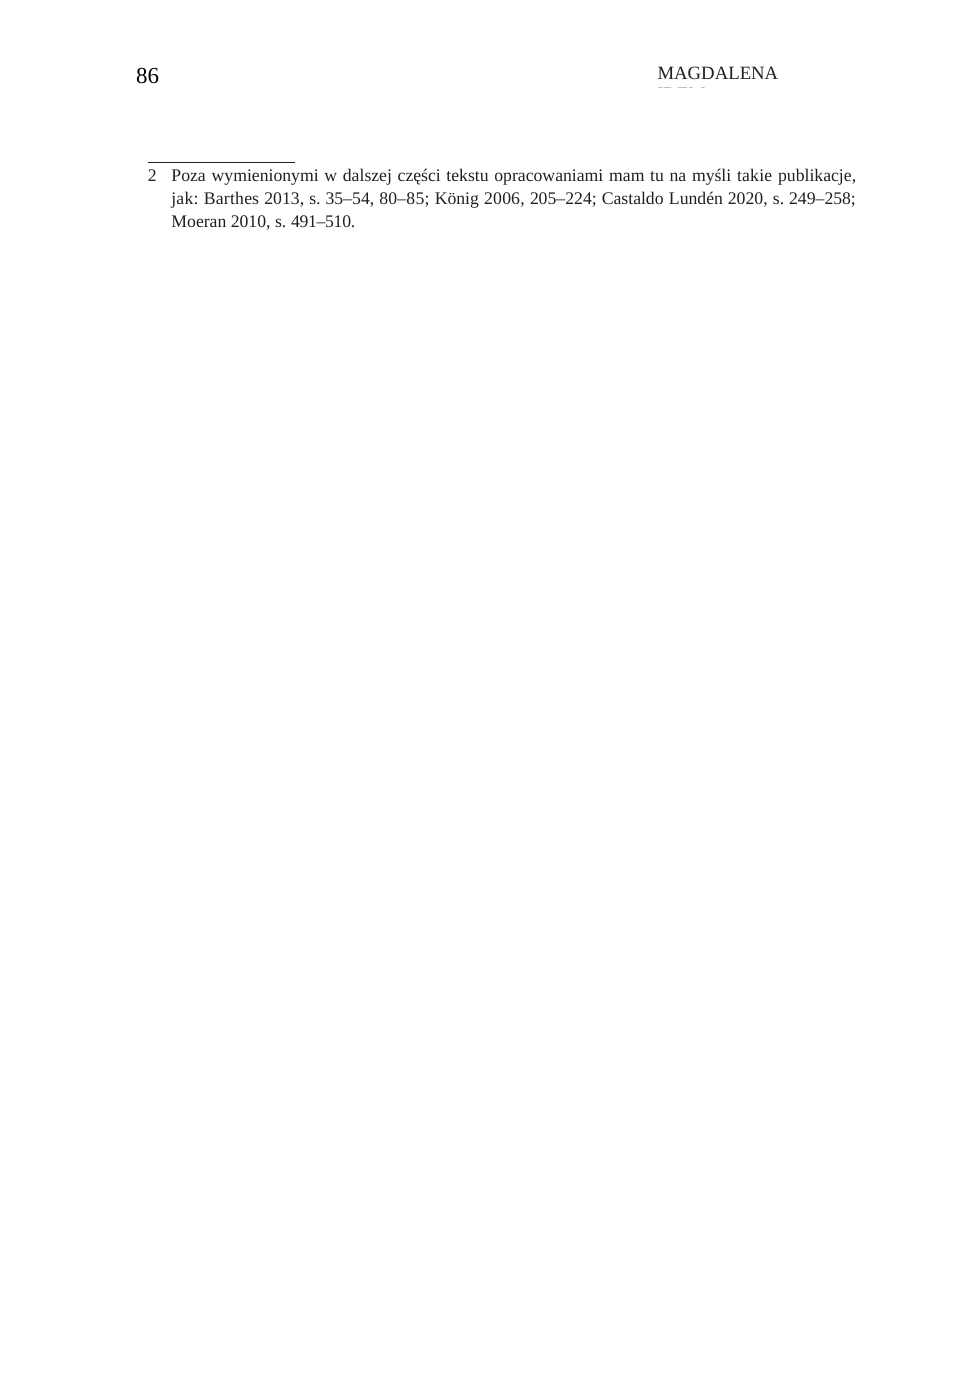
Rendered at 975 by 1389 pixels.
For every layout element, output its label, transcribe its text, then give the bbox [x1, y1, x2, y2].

list Poza wymienionymi w dalszej części tekstu opracowaniami mam tu na myśli takie publikacje, jak: Barthes 2013, s. 35–54, 80–85; König 2006, 205–224; Castaldo Lundén 2020, s. 249–258; Moeran 2010, s. 491–510. [148, 159, 856, 231]
